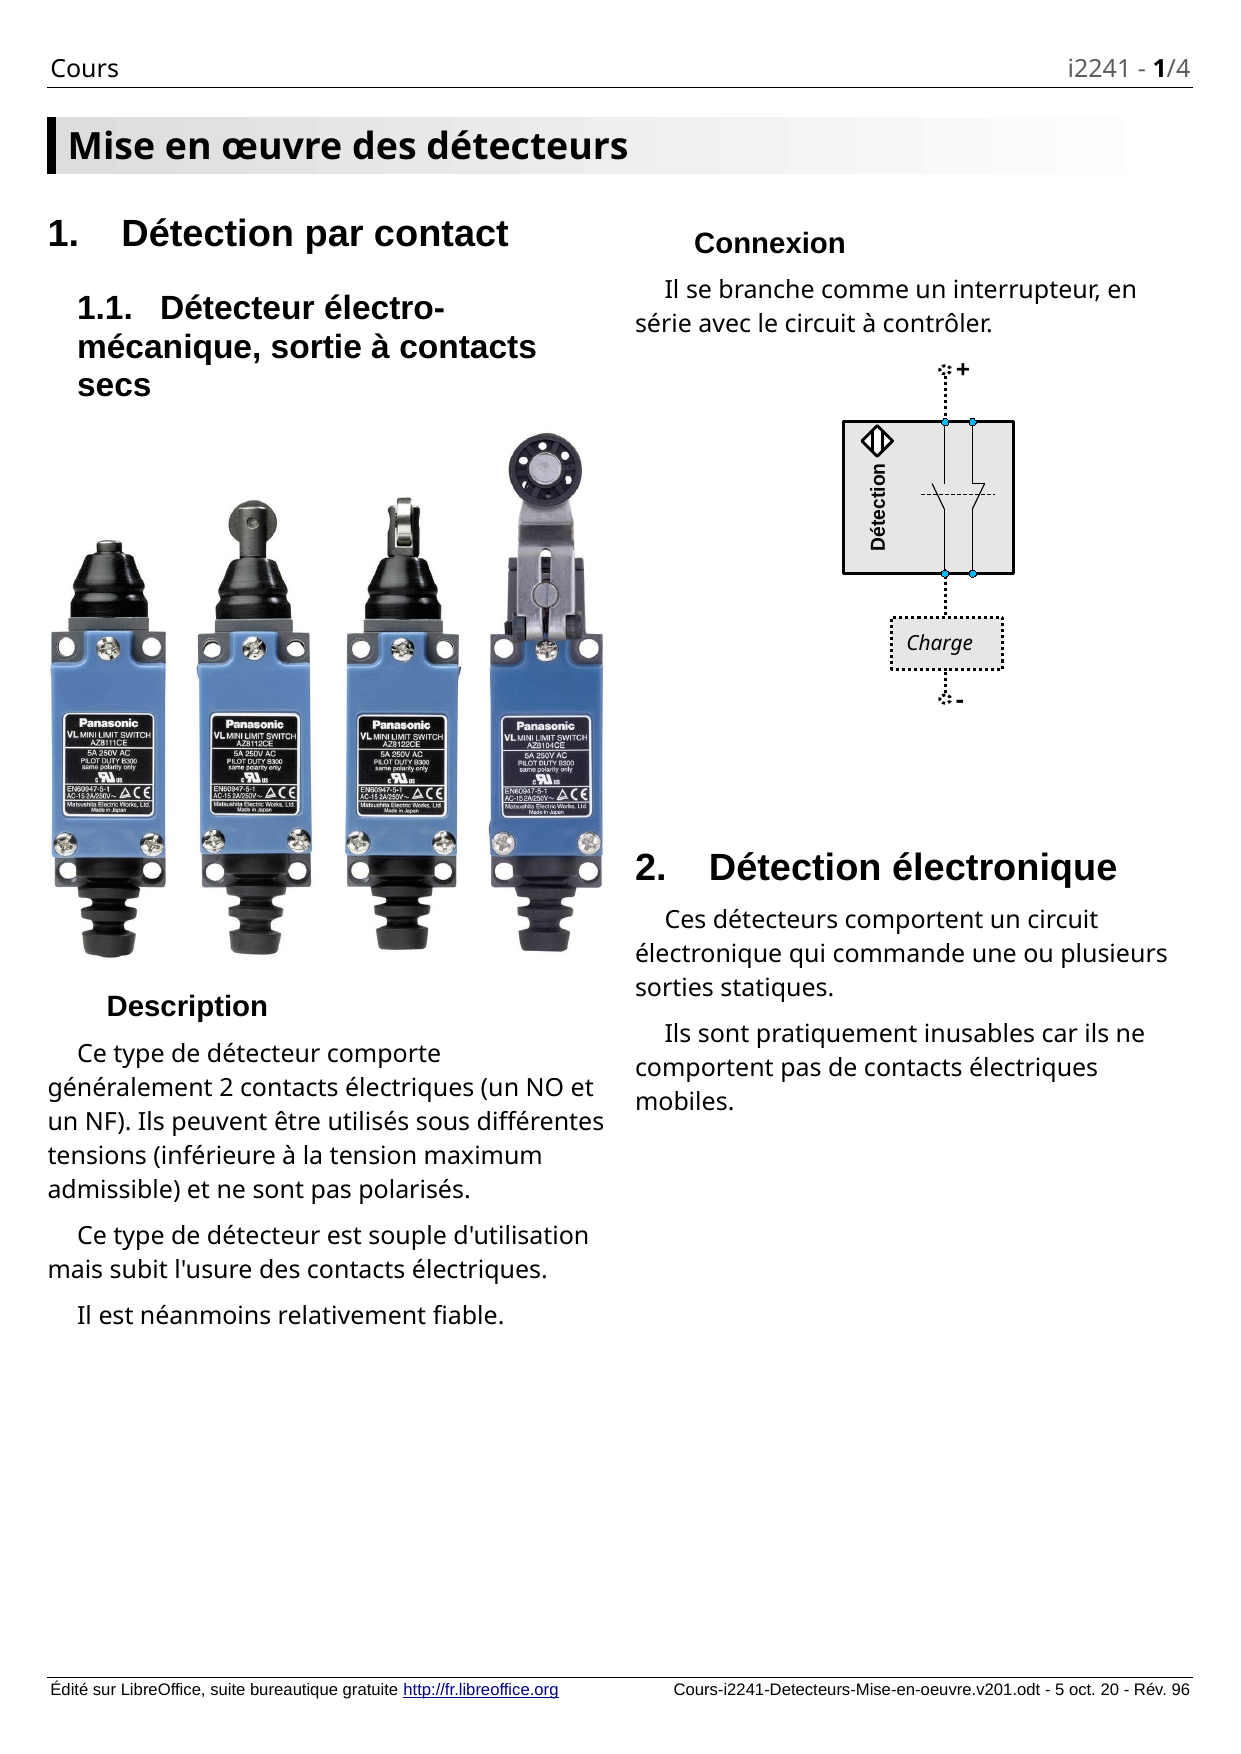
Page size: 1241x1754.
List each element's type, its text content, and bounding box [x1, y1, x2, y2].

subtitle Détecteur électro-mécanique, sortie à contacts secs [77, 288, 605, 404]
subtitle Détection par contact [47, 211, 605, 255]
text Ce type de détecteur comporte généralement 2 contacts électriques (un NO et un NF). Ils peuvent être utilisés sous différentes tensions (inférieure à la tension maximum admissible) et ne sont pas polarisés. [47, 1035, 605, 1206]
text Il est néanmoins relativement fiable. [47, 1297, 605, 1331]
text Ils sont pratiquement inusables car ils ne comportent pas de contacts électriques mobiles. [635, 1015, 1193, 1117]
text Il se branche comme un interrupteur, en série avec le circuit à contrôler. [635, 272, 1193, 340]
text Ces détecteurs comportent un circuit électronique qui commande une ou plusieurs sorties statiques. [635, 901, 1193, 1003]
text Ce type de détecteur est souple d'utilisation mais subit l'usure des contacts électriques. [47, 1217, 605, 1286]
picture [47, 416, 606, 975]
subtitle Description [106, 989, 605, 1023]
subtitle Détection électronique [635, 845, 1193, 889]
text Mise en œuvre des détecteurs [56, 117, 1193, 174]
subtitle Connexion [694, 226, 1193, 259]
